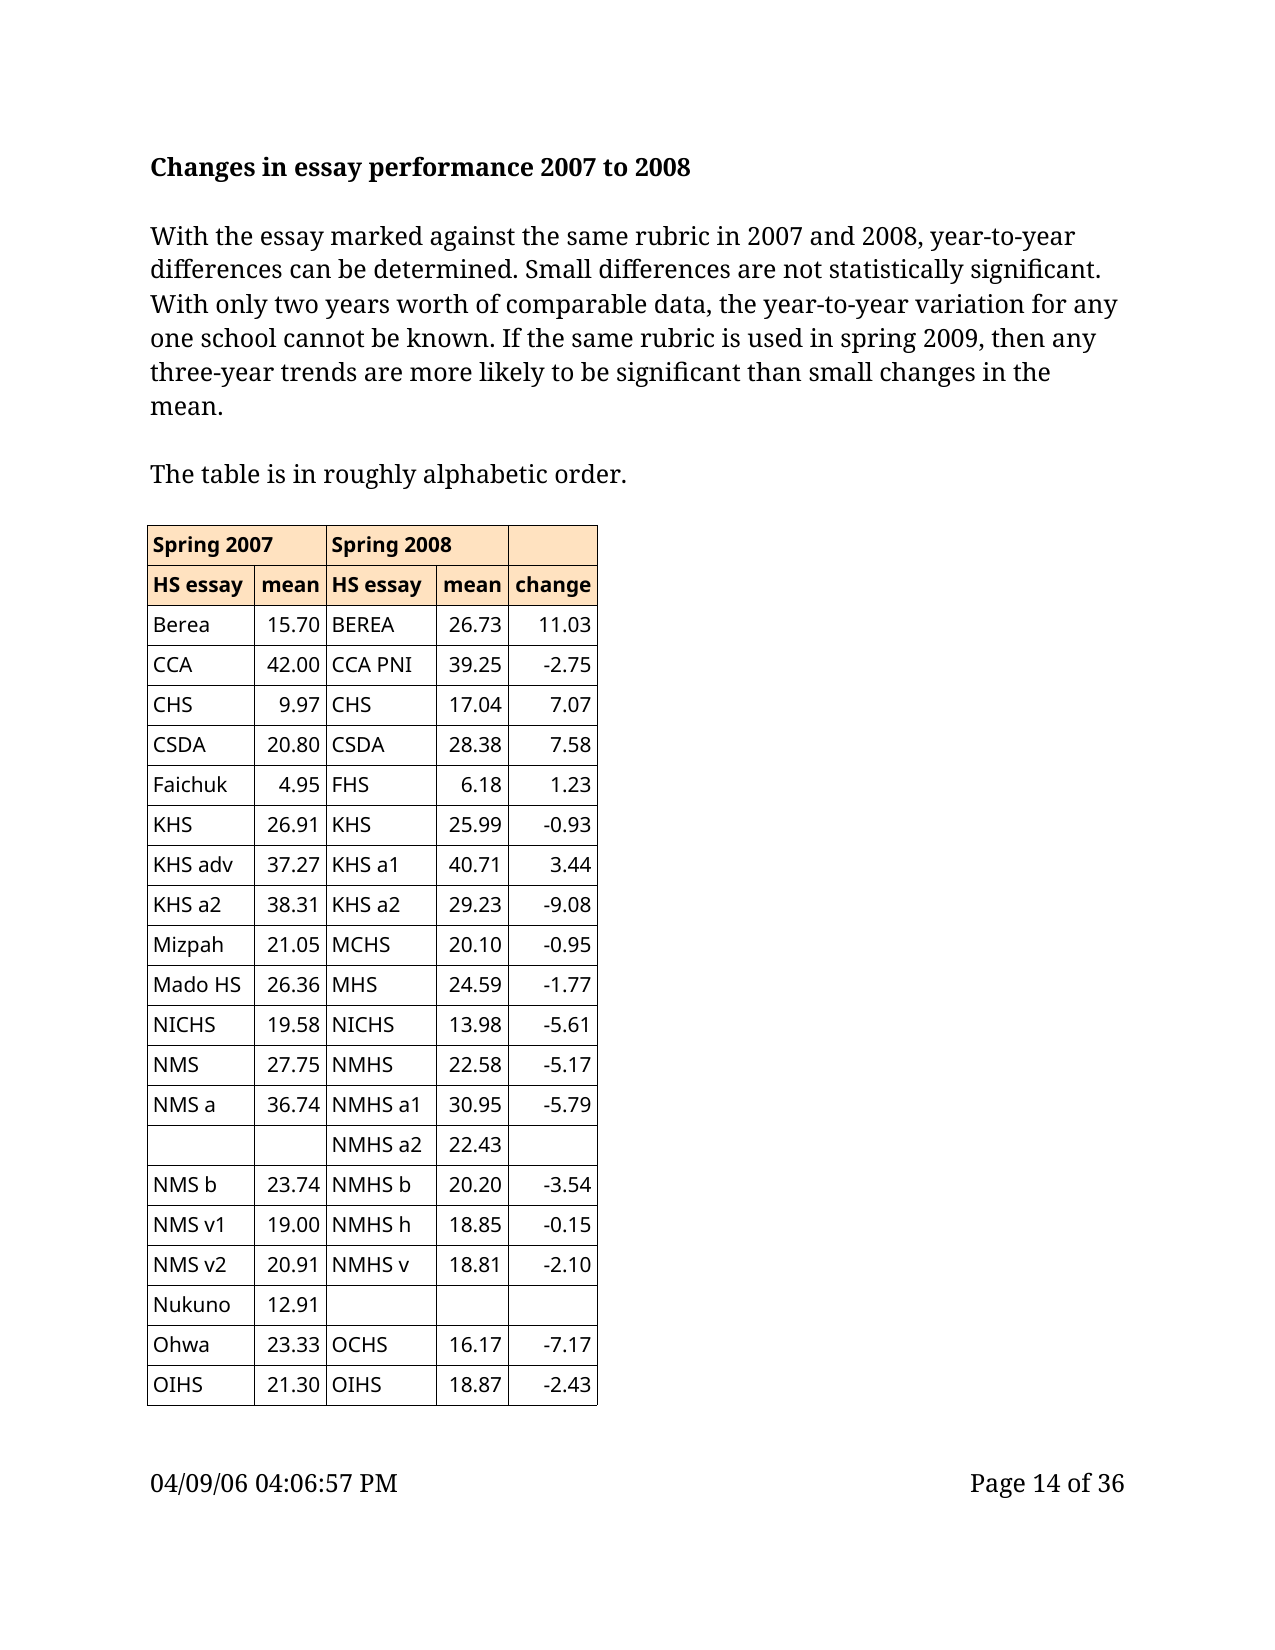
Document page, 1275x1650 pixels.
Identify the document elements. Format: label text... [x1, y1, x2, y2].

table_cell 16.17 [437, 1326, 508, 1365]
table_cell 30.95 [437, 1086, 508, 1125]
table_cell NICHS [148, 1006, 254, 1045]
table_cell NMHS a2 [327, 1126, 436, 1165]
table_cell KHS [148, 806, 254, 845]
table_cell NICHS [327, 1006, 436, 1045]
table_cell 23.74 [255, 1166, 326, 1205]
table_cell CCA PNI [327, 646, 436, 685]
table_cell 19.00 [255, 1206, 326, 1245]
table_header Spring 2007 [148, 526, 326, 565]
table_cell 21.05 [255, 926, 326, 965]
table_cell -2.10 [509, 1246, 597, 1285]
table_cell 20.91 [255, 1246, 326, 1285]
table_cell HS essay [148, 566, 254, 605]
table_cell 11.03 [509, 606, 597, 645]
table_cell 9.97 [255, 686, 326, 725]
text With the essay marked against the same rubric in 2007 and 2008, year-to-year differences can be determined. Small differences are not statistically significant. With only two years worth of comparable data, the year-to-year variation for any one school cannot be known. If the same rubric is used in spring 2009, then any three-year trends are more likely to be significant than small changes in the mean. [150, 218, 1125, 422]
table_cell -7.17 [509, 1326, 597, 1365]
table_header Spring 2008 [327, 526, 508, 565]
table_cell 18.87 [437, 1366, 508, 1405]
table_cell CHS [148, 686, 254, 725]
table_cell Ohwa [148, 1326, 254, 1365]
table_cell KHS [327, 806, 436, 845]
table_cell -5.79 [509, 1086, 597, 1125]
table_cell 42.00 [255, 646, 326, 685]
table_cell 23.33 [255, 1326, 326, 1365]
table_cell 21.30 [255, 1366, 326, 1405]
table_cell -0.95 [509, 926, 597, 965]
table_cell 37.27 [255, 846, 326, 885]
table_cell OIHS [148, 1366, 254, 1405]
table_cell [327, 1286, 436, 1325]
table_cell 7.07 [509, 686, 597, 725]
table_cell 3.44 [509, 846, 597, 885]
table_cell 12.91 [255, 1286, 326, 1325]
table_cell KHS a1 [327, 846, 436, 885]
table_cell 26.73 [437, 606, 508, 645]
table_cell [509, 1126, 597, 1165]
table_cell 27.75 [255, 1046, 326, 1085]
table_cell 1.23 [509, 766, 597, 805]
table_cell Berea [148, 606, 254, 645]
table_cell 38.31 [255, 886, 326, 925]
table_cell NMHS a1 [327, 1086, 436, 1125]
table_cell -9.08 [509, 886, 597, 925]
text Changes in essay performance 2007 to 2008 [150, 150, 1125, 184]
table_cell MHS [327, 966, 436, 1005]
table_cell mean [255, 566, 326, 605]
table_cell BEREA [327, 606, 436, 645]
table_cell HS essay [327, 566, 436, 605]
table_cell [148, 1126, 254, 1165]
table_cell 7.58 [509, 726, 597, 765]
table_cell NMS a [148, 1086, 254, 1125]
table_cell Faichuk [148, 766, 254, 805]
table_cell 40.71 [437, 846, 508, 885]
table_cell Mizpah [148, 926, 254, 965]
table_cell NMS [148, 1046, 254, 1085]
table_cell 18.85 [437, 1206, 508, 1245]
table_cell 24.59 [437, 966, 508, 1005]
table_cell -3.54 [509, 1166, 597, 1205]
table_cell -2.75 [509, 646, 597, 685]
table_cell 36.74 [255, 1086, 326, 1125]
table_cell CCA [148, 646, 254, 685]
text The table is in roughly alphabetic order. [150, 457, 1125, 491]
table_header [509, 526, 597, 565]
table_cell 18.81 [437, 1246, 508, 1285]
table_cell Mado HS [148, 966, 254, 1005]
table_cell change [509, 566, 597, 605]
table_cell 25.99 [437, 806, 508, 845]
table_cell NMHS b [327, 1166, 436, 1205]
table_cell MCHS [327, 926, 436, 965]
table_cell 22.43 [437, 1126, 508, 1165]
table_cell 4.95 [255, 766, 326, 805]
table_cell FHS [327, 766, 436, 805]
table_cell -0.93 [509, 806, 597, 845]
table_cell 26.36 [255, 966, 326, 1005]
table_cell KHS adv [148, 846, 254, 885]
table_cell Nukuno [148, 1286, 254, 1325]
table_cell 28.38 [437, 726, 508, 765]
table_cell [255, 1126, 326, 1165]
table_cell 6.18 [437, 766, 508, 805]
table_cell -0.15 [509, 1206, 597, 1245]
table_cell 39.25 [437, 646, 508, 685]
table_cell 20.80 [255, 726, 326, 765]
table_cell KHS a2 [148, 886, 254, 925]
table_cell KHS a2 [327, 886, 436, 925]
table_cell -2.43 [509, 1366, 597, 1405]
table_cell OIHS [327, 1366, 436, 1405]
table_cell 13.98 [437, 1006, 508, 1045]
table_cell CHS [327, 686, 436, 725]
table_cell NMS b [148, 1166, 254, 1205]
table_cell 17.04 [437, 686, 508, 725]
table_cell -1.77 [509, 966, 597, 1005]
table_cell mean [437, 566, 508, 605]
table_cell CSDA [327, 726, 436, 765]
table_cell -5.17 [509, 1046, 597, 1085]
table_cell 15.70 [255, 606, 326, 645]
table_cell 29.23 [437, 886, 508, 925]
table_cell 22.58 [437, 1046, 508, 1085]
table_cell 20.20 [437, 1166, 508, 1205]
table_cell NMHS h [327, 1206, 436, 1245]
table_cell OCHS [327, 1326, 436, 1365]
table_cell NMS v1 [148, 1206, 254, 1245]
table_cell [509, 1286, 597, 1325]
table_cell CSDA [148, 726, 254, 765]
table_cell -5.61 [509, 1006, 597, 1045]
table_cell [437, 1286, 508, 1325]
table_cell NMHS [327, 1046, 436, 1085]
table_cell 26.91 [255, 806, 326, 845]
table_cell 19.58 [255, 1006, 326, 1045]
table_cell NMHS v [327, 1246, 436, 1285]
table_cell 20.10 [437, 926, 508, 965]
table_cell NMS v2 [148, 1246, 254, 1285]
